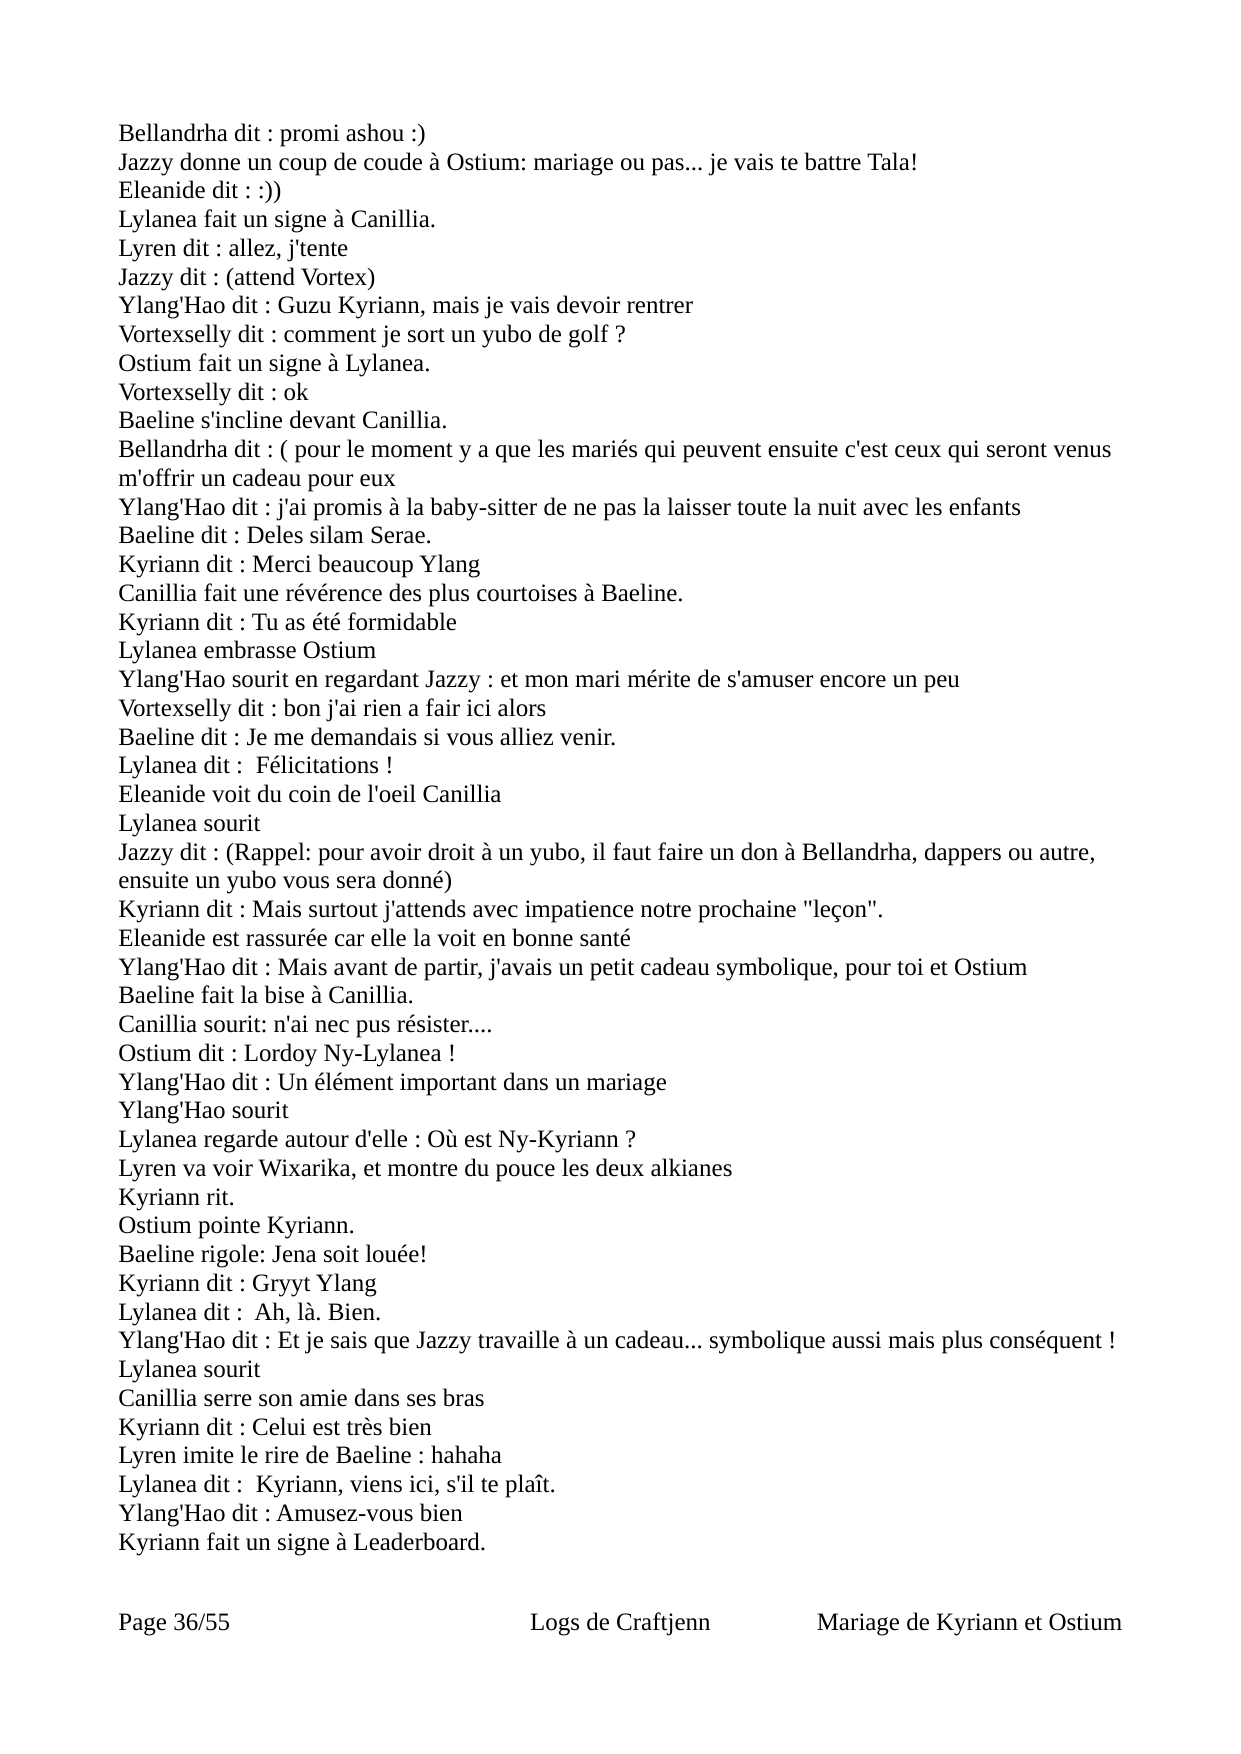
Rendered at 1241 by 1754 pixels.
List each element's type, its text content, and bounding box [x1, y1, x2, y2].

text Canillia fait une révérence des plus courtoises à Baeline. [118, 578, 1122, 607]
text Lyren va voir Wixarika, et montre du pouce les deux alkianes [118, 1153, 1122, 1182]
text Ylang'Hao dit : j'ai promis à la baby-sitter de ne pas la laisser toute la nuit avec les enfants [118, 492, 1122, 521]
text Bellandrha dit : ( pour le moment y a que les mariés qui peuvent ensuite c'est ceux qui seront venus m'offrir un cadeau pour eux [118, 434, 1122, 492]
text Jazzy dit : (Rappel: pour avoir droit à un yubo, il faut faire un don à Bellandrha, dappers ou autre, ensuite un yubo vous sera donné) [118, 837, 1122, 894]
text Lylanea dit : Ah, là. Bien. [118, 1297, 1122, 1326]
text Baeline fait la bise à Canillia. [118, 981, 1122, 1009]
text Kyriann dit : Celui est très bien [118, 1412, 1122, 1441]
text Jazzy donne un coup de coude à Ostium: mariage ou pas... je vais te battre Tala! [118, 147, 1122, 176]
text Kyriann fait un signe à Leaderboard. [118, 1527, 1122, 1556]
text Eleanide est rassurée car elle la voit en bonne santé [118, 923, 1122, 952]
text Kyriann rit. [118, 1182, 1122, 1211]
text Baeline dit : Deles silam Serae. [118, 521, 1122, 549]
text Lylanea fait un signe à Canillia. [118, 204, 1122, 233]
text Canillia sourit: n'ai nec pus résister.... [118, 1009, 1122, 1038]
text Jazzy dit : (attend Vortex) [118, 262, 1122, 291]
text Vortexselly dit : ok [118, 377, 1122, 406]
text Ylang'Hao dit : Mais avant de partir, j'avais un petit cadeau symbolique, pour toi et Ostium [118, 952, 1122, 981]
text Ylang'Hao dit : Et je sais que Jazzy travaille à un cadeau... symbolique aussi mais plus conséquent ! [118, 1326, 1122, 1354]
text Canillia serre son amie dans ses bras [118, 1383, 1122, 1412]
text Ylang'Hao dit : Un élément important dans un mariage [118, 1067, 1122, 1096]
text Bellandrha dit : promi ashou :) [118, 118, 1122, 147]
text Ostium fait un signe à Lylanea. [118, 348, 1122, 377]
text Ostium dit : Lordoy Ny-Lylanea ! [118, 1038, 1122, 1067]
text Lylanea dit : Félicitations ! [118, 751, 1122, 779]
text Lylanea sourit [118, 808, 1122, 837]
text Ylang'Hao dit : Guzu Kyriann, mais je vais devoir rentrer [118, 291, 1122, 319]
text Kyriann dit : Mais surtout j'attends avec impatience notre prochaine "leçon". [118, 894, 1122, 923]
text Kyriann dit : Gryyt Ylang [118, 1268, 1122, 1297]
text Lylanea dit : Kyriann, viens ici, s'il te plaît. [118, 1469, 1122, 1498]
text Kyriann dit : Tu as été formidable [118, 607, 1122, 636]
text Lyren dit : allez, j'tente [118, 233, 1122, 262]
text Lyren imite le rire de Baeline : hahaha [118, 1441, 1122, 1469]
text Ylang'Hao sourit en regardant Jazzy : et mon mari mérite de s'amuser encore un peu [118, 664, 1122, 693]
text Ylang'Hao dit : Amusez-vous bien [118, 1498, 1122, 1527]
text Vortexselly dit : comment je sort un yubo de golf ? [118, 319, 1122, 348]
text Baeline dit : Je me demandais si vous alliez venir. [118, 722, 1122, 751]
text Ostium pointe Kyriann. [118, 1211, 1122, 1239]
text Baeline rigole: Jena soit louée! [118, 1239, 1122, 1268]
text Lylanea embrasse Ostium [118, 636, 1122, 664]
text Baeline s'incline devant Canillia. [118, 406, 1122, 434]
text Lylanea regarde autour d'elle : Où est Ny-Kyriann ? [118, 1124, 1122, 1153]
text Eleanide voit du coin de l'oeil Canillia [118, 779, 1122, 808]
text Ylang'Hao sourit [118, 1096, 1122, 1124]
text Eleanide dit : :)) [118, 176, 1122, 204]
text Vortexselly dit : bon j'ai rien a fair ici alors [118, 693, 1122, 722]
text Lylanea sourit [118, 1354, 1122, 1383]
text Kyriann dit : Merci beaucoup Ylang [118, 549, 1122, 578]
